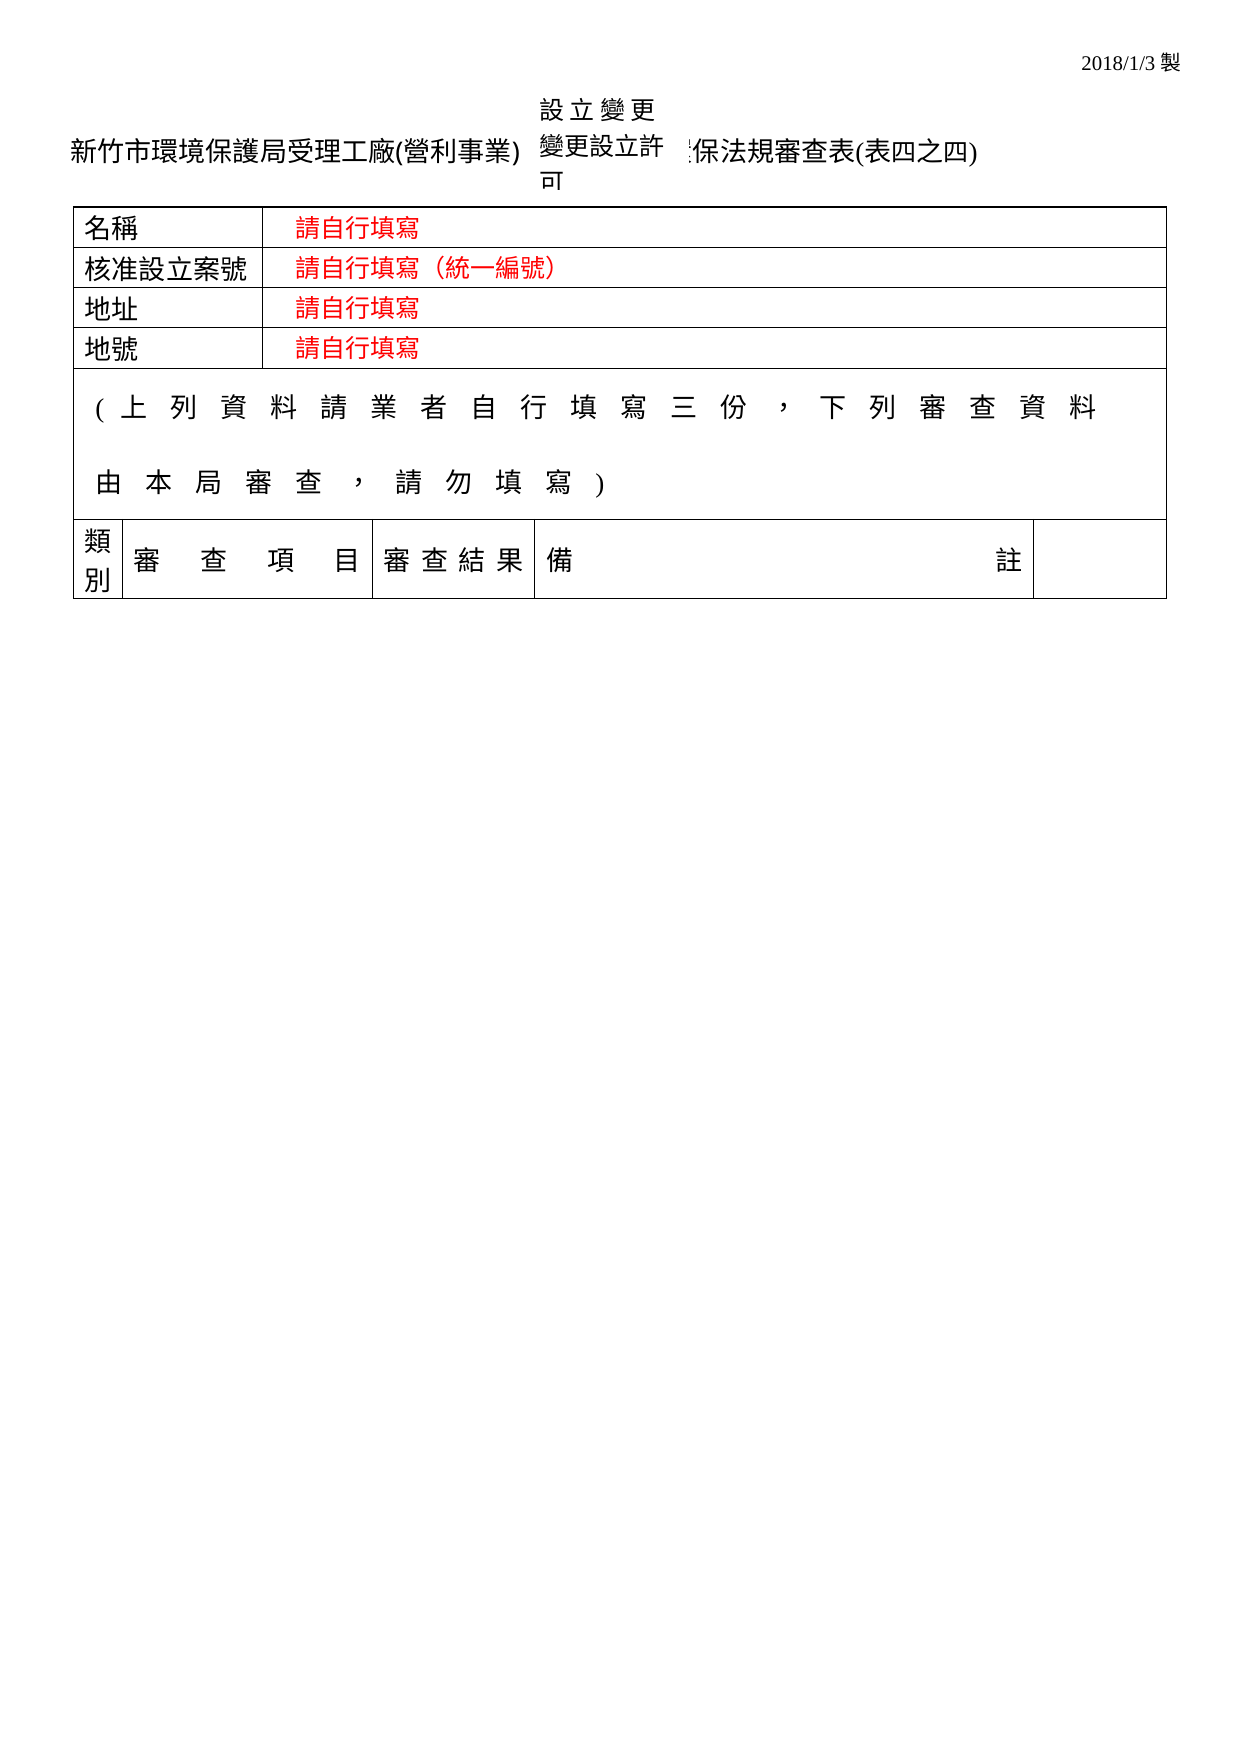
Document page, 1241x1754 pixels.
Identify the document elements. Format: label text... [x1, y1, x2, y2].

table_cell [1034, 520, 1166, 598]
table_cell 備註 [535, 520, 1033, 598]
table_cell 請自行填寫 [263, 288, 1166, 327]
table_cell (上列資料請業者自行填寫三份，下列審查資料由本局審查，請勿填寫) [74, 369, 1166, 519]
text 新竹市環境保護局受理工廠(營利事業) 配合環保法規審查表(表四之四) [70, 129, 539, 169]
table_cell 審查結果 [373, 520, 534, 598]
table_cell 請自行填寫 [263, 328, 1166, 368]
table_header 請自行填寫 [263, 208, 1166, 247]
table_cell 核准設立案號 [74, 248, 262, 287]
table_cell 地號 [74, 328, 262, 368]
text 新竹市環境保護局受理工廠(營利事業) 配合環保法規審查表(表四之四) [689, 129, 1170, 169]
table_header 名稱 [74, 208, 262, 247]
table_cell 地址 [74, 288, 262, 327]
text 設 立 變 更 [539, 90, 689, 127]
table_cell 審查項目 [123, 520, 372, 598]
text 變更設立許可 [539, 127, 689, 189]
table_cell 請自行填寫（統一編號） [263, 248, 1166, 287]
table_cell 類別 [74, 520, 122, 598]
